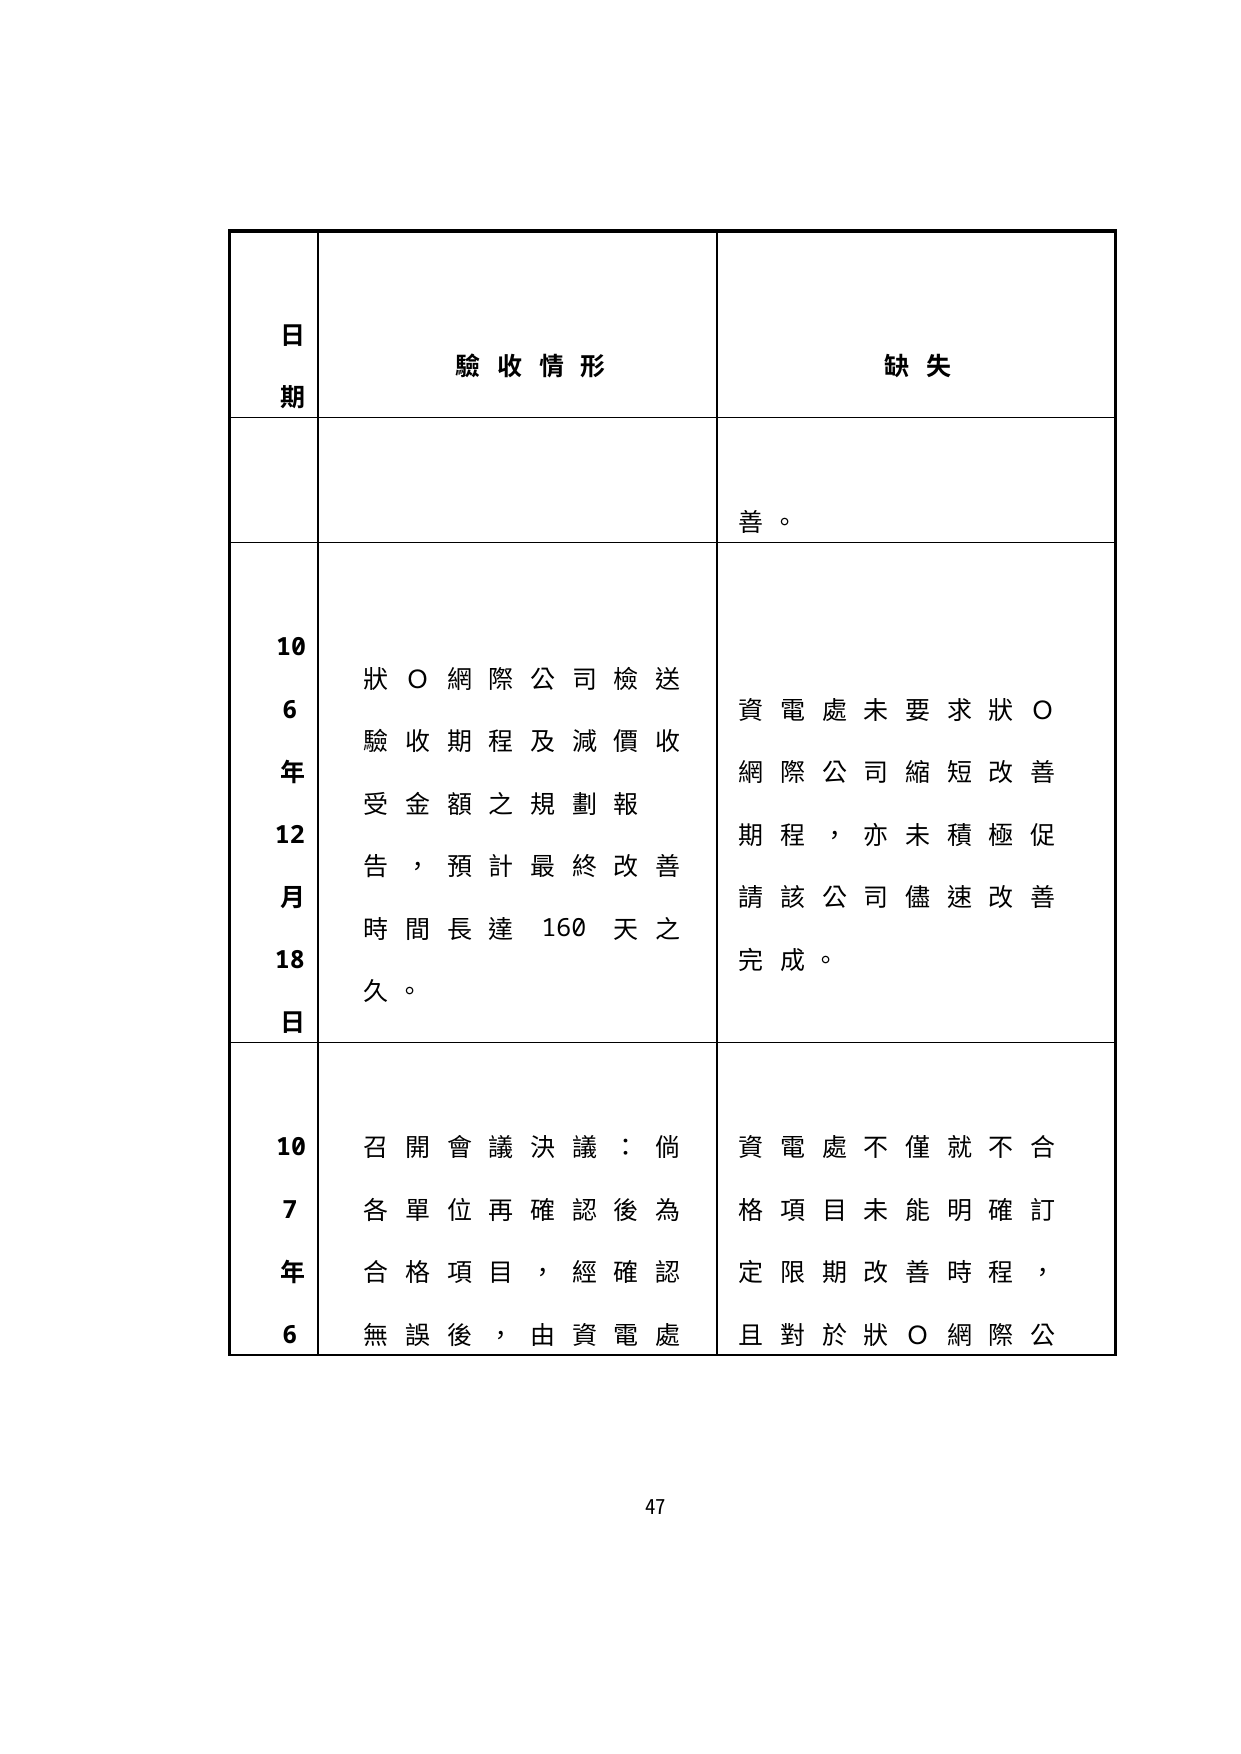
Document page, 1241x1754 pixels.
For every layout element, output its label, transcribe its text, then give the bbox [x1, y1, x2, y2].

table_header 日期 [231, 233, 317, 417]
table_cell 召開會議決議：倘各單位再確認後為合格項目，經確認無誤後，由資電處 [319, 1043, 716, 1354]
table_cell 資電處不僅就不合格項目未能明確訂定限期改善時程，且對於狀Ｏ網際公 [718, 1043, 1114, 1354]
table_cell [231, 418, 317, 542]
table_cell 資電處未要求狀Ｏ網際公司縮短改善期程，亦未積極促請該公司儘速改善完成。 [718, 543, 1114, 1042]
table_cell 善。 [718, 418, 1114, 542]
table_header 驗收情形 [319, 233, 716, 417]
table_cell [319, 418, 716, 542]
table_cell 106年12月18日 [231, 543, 317, 1042]
table_cell 107年6 [231, 1043, 317, 1354]
table_header 缺失 [718, 233, 1114, 417]
table_cell 狀Ｏ網際公司檢送驗收期程及減價收受金額之規劃報告，預計最終改善時間長達160天之久。 [319, 543, 716, 1042]
